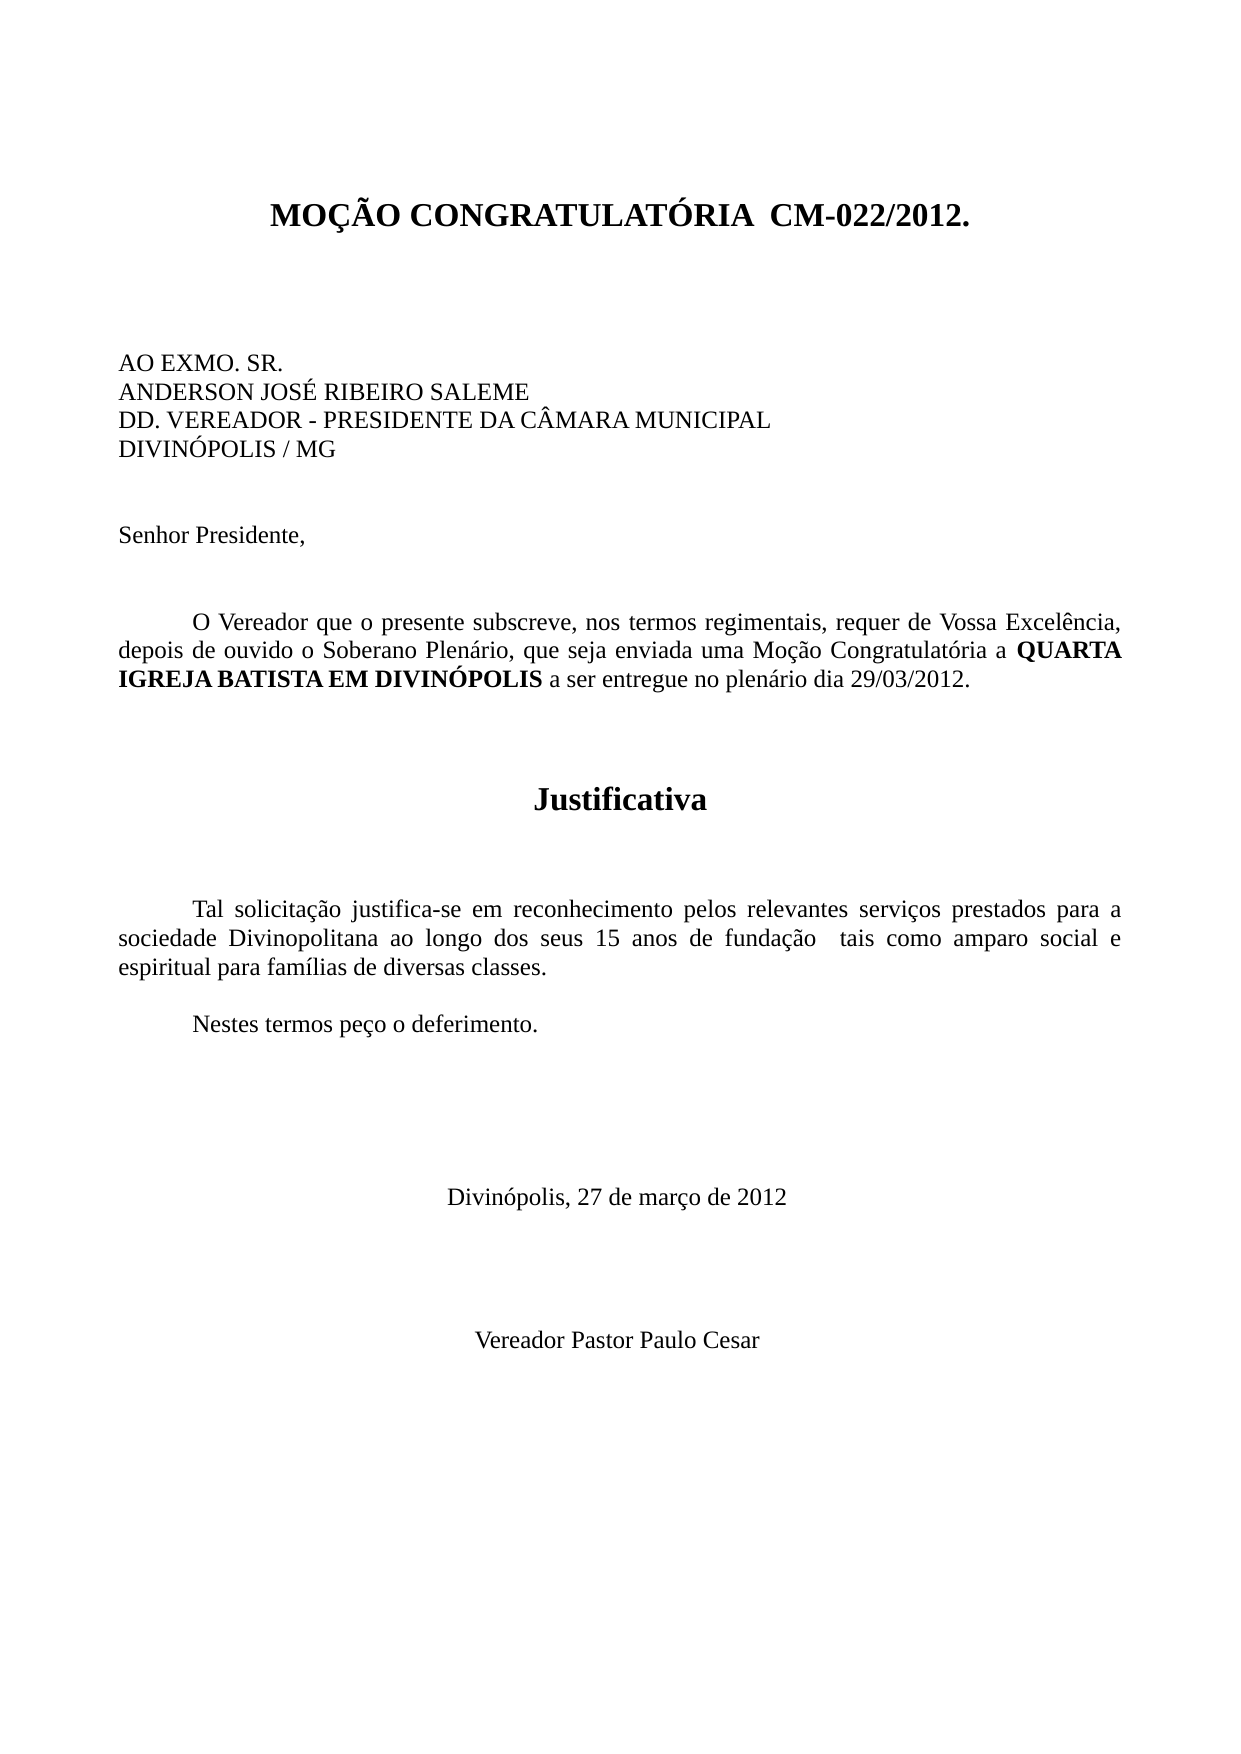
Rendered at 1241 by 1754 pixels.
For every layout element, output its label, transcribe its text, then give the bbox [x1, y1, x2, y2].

text MOÇÃO CONGRATULATÓRIA CM-022/2012. [118, 195, 1122, 233]
text Justificativa [118, 779, 1122, 818]
text Divinópolis, 27 de março de 2012 [118, 1182, 1122, 1211]
text Senhor Presidente, [118, 521, 1122, 549]
text AO EXMO. SR. [118, 348, 1122, 377]
text Tal solicitação justifica-se em reconhecimento pelos relevantes serviços prestados para a sociedade Divinopolitana ao longo dos seus 15 anos de fundação tais como amparo social e espiritual para famílias de diversas classes. [118, 894, 1122, 981]
text DD. VEREADOR - PRESIDENTE DA CÂMARA MUNICIPAL [118, 406, 1122, 434]
text Nestes termos peço o deferimento. [118, 1009, 1122, 1038]
text O Vereador que o presente subscreve, nos termos regimentais, requer de Vossa Excelência, depois de ouvido o Soberano Plenário, que seja enviada uma Moção Congratulatória a QUARTA IGREJA BATISTA EM DIVINÓPOLIS a ser entregue no plenário dia 29/03/2012. [118, 607, 1122, 693]
text DIVINÓPOLIS / MG [118, 434, 1122, 463]
text Vereador Pastor Paulo Cesar [118, 1326, 1122, 1354]
text ANDERSON JOSÉ RIBEIRO SALEME [118, 377, 1122, 406]
